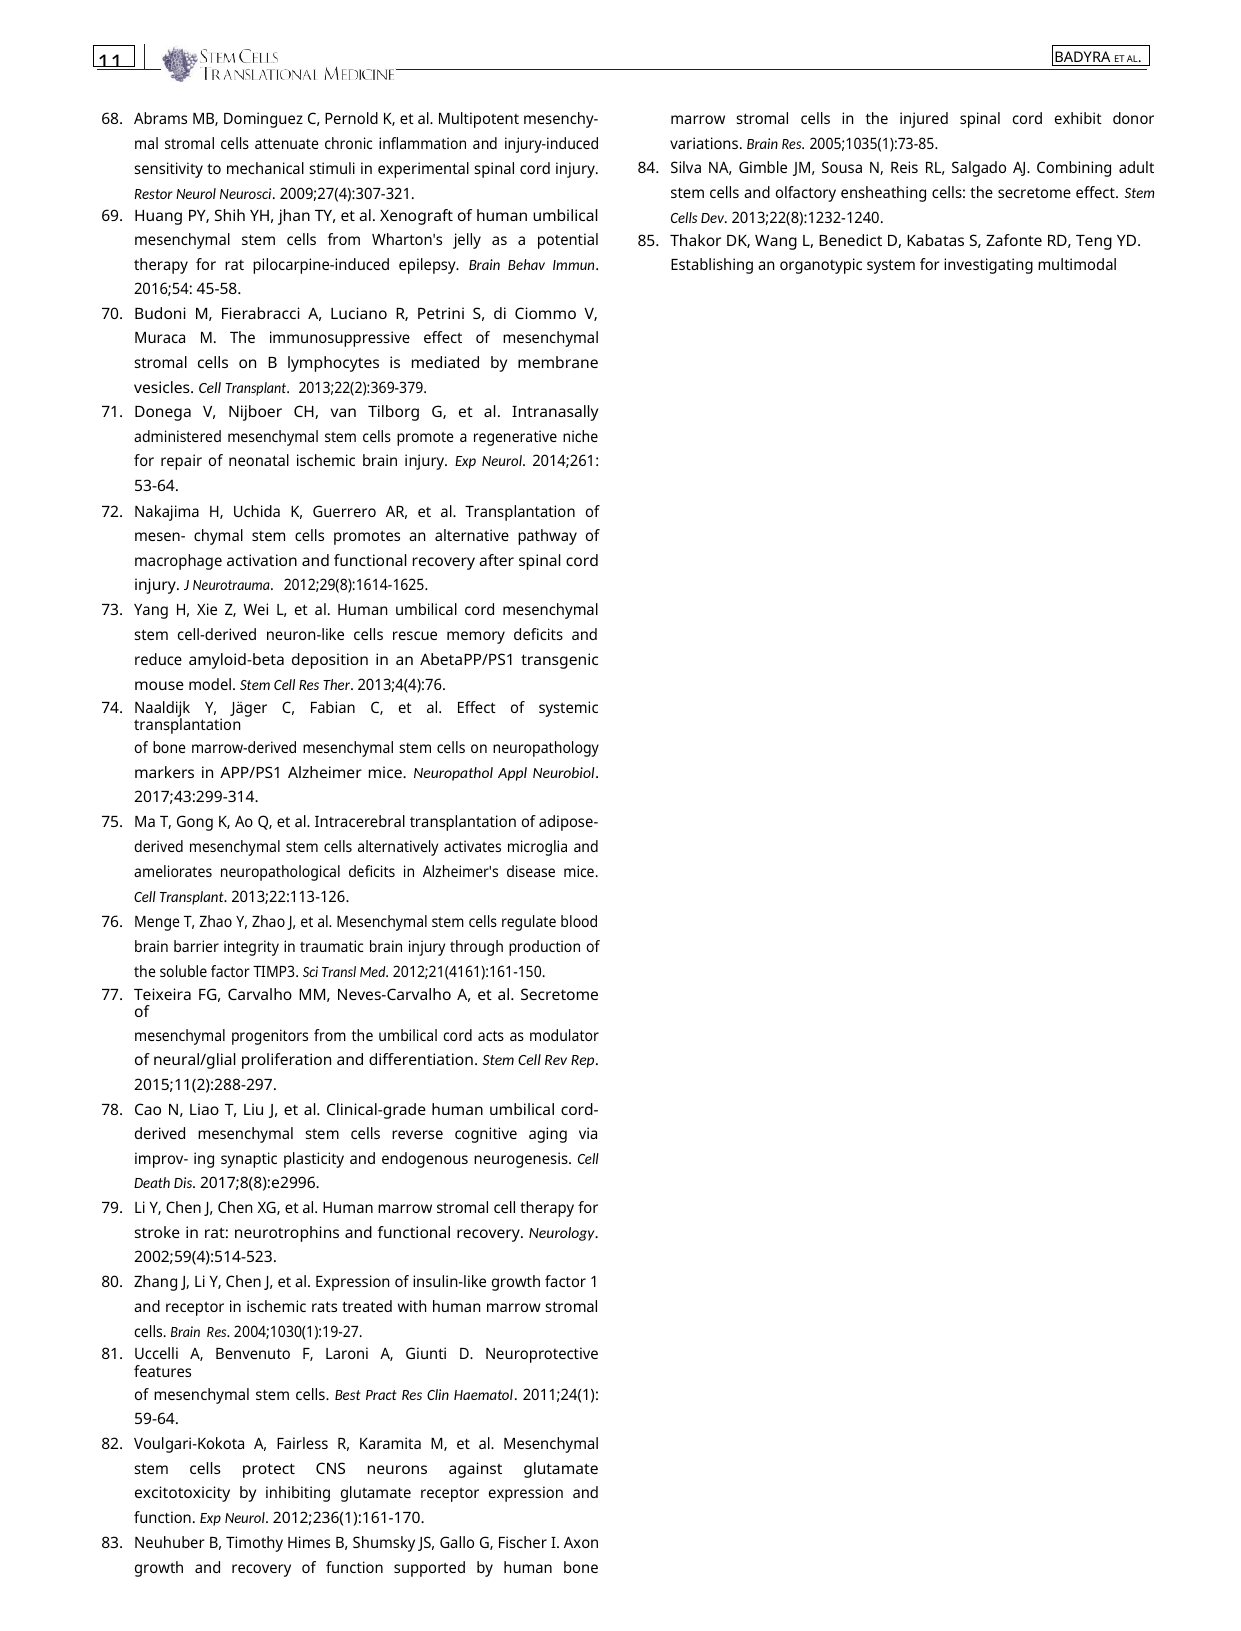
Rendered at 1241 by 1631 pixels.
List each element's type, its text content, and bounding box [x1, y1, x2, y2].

list marrow stromal cells in the injured spinal cord exhibit donor variations. Brain Res. 2005;1035(1):73-85. [637, 108, 1155, 154]
list Abrams MB, Dominguez C, Pernold K, et al. Multipotent mesenchy- mal stromal cells attenuate chronic inflammation and injury-induced sensitivity to mechanical stimuli in experimental spinal cord injury. Restor Neurol Neurosci. 2009;27(4):307-321. [101, 108, 599, 204]
picture [323, 66, 396, 80]
list Budoni M, Fierabracci A, Luciano R, Petrini S, di Ciommo V, Muraca M. The immunosuppressive effect of mesenchymal stromal cells on B lymphocytes is mediated by membrane vesicles. Cell Transplant. 2013;22(2):369-379. [101, 303, 599, 398]
list Silva NA, Gimble JM, Sousa N, Reis RL, Salgado AJ. Combining adult stem cells and olfactory ensheathing cells: the secretome effect. Stem Cells Dev. 2013;22(8):1232-1240. [637, 157, 1155, 228]
text mesenchymal stem cells from Wharton's jelly as a potential therapy for rat pilocarpine-induced epilepsy. Brain Behav Immun. 2016;54: 45-58. [134, 229, 599, 299]
list Menge T, Zhao Y, Zhao J, et al. Mesenchymal stem cells regulate blood brain barrier integrity in traumatic brain injury through production of the soluble factor TIMP3. Sci Transl Med. 2012;21(4161):161-150. [101, 911, 599, 982]
list Neuhuber B, Timothy Himes B, Shumsky JS, Gallo G, Fischer I. Axon growth and recovery of function supported by human bone [101, 1532, 599, 1578]
list Teixeira FG, Carvalho MM, Neves-Carvalho A, et al. Secretome of [101, 987, 599, 1021]
list Voulgari-Kokota A, Fairless R, Karamita M, et al. Mesenchymal stem cells protect CNS neurons against glutamate excitotoxicity by inhibiting glutamate receptor expression and function. Exp Neurol. 2012;236(1):161-170. [101, 1433, 599, 1528]
picture [200, 67, 319, 80]
text mesenchymal progenitors from the umbilical cord acts as modulator of neural/glial proliferation and differentiation. Stem Cell Rev Rep. 2015;11(2):288-297. [134, 1025, 599, 1095]
text of mesenchymal stem cells. Best Pract Res Clin Haematol. 2011;24(1): 59-64. [134, 1384, 599, 1429]
text of bone marrow-derived mesenchymal stem cells on neuropathology markers in APP/PS1 Alzheimer mice. Neuropathol Appl Neurobiol. 2017;43:299-314. [134, 737, 599, 807]
list Li Y, Chen J, Chen XG, et al. Human marrow stromal cell therapy for stroke in rat: neurotrophins and functional recovery. Neurology. 2002;59(4):514-523. [101, 1197, 599, 1267]
picture [200, 49, 278, 63]
list Donega V, Nijboer CH, van Tilborg G, et al. Intranasally administered mesenchymal stem cells promote a regenerative niche for repair of neonatal ischemic brain injury. Exp Neurol. 2014;261: 53-64. [101, 401, 599, 496]
list Cao N, Liao T, Liu J, et al. Clinical-grade human umbilical cord- derived mesenchymal stem cells reverse cognitive aging via improv- ing synaptic plasticity and endogenous neurogenesis. Cell Death Dis. 2017;8(8):e2996. [101, 1098, 599, 1193]
list Uccelli A, Benvenuto F, Laroni A, Giunti D. Neuroprotective features [101, 1346, 599, 1381]
text Establishing an organotypic system for investigating multimodal [670, 254, 1155, 275]
list Zhang J, Li Y, Chen J, et al. Expression of insulin-like growth factor 1 and receptor in ischemic rats treated with human marrow stromal cells. Brain Res. 2004;1030(1):19-27. [101, 1271, 599, 1342]
list Naaldijk Y, Jäger C, Fabian C, et al. Effect of systemic transplantation [101, 699, 599, 734]
list Ma T, Gong K, Ao Q, et al. Intracerebral transplantation of adipose- derived mesenchymal stem cells alternatively activates microglia and ameliorates neuropathological deficits in Alzheimer's disease mice. Cell Transplant. 2013;22:113-126. [101, 811, 599, 907]
list Thakor DK, Wang L, Benedict D, Kabatas S, Zafonte RD, Teng YD. [637, 233, 1155, 250]
list Nakajima H, Uchida K, Guerrero AR, et al. Transplantation of mesen- chymal stem cells promotes an alternative pathway of macrophage activation and functional recovery after spinal cord injury. J Neurotrauma. 2012;29(8):1614-1625. [101, 500, 599, 595]
list Huang PY, Shih YH, jhan TY, et al. Xenograft of human umbilical [101, 208, 599, 225]
list Yang H, Xie Z, Wei L, et al. Human umbilical cord mesenchymal stem cell-derived neuron-like cells rescue memory deficits and reduce amyloid-beta deposition in an AbetaPP/PS1 transgenic mouse model. Stem Cell Res Ther. 2013;4(4):76. [101, 599, 599, 695]
picture [161, 45, 198, 83]
